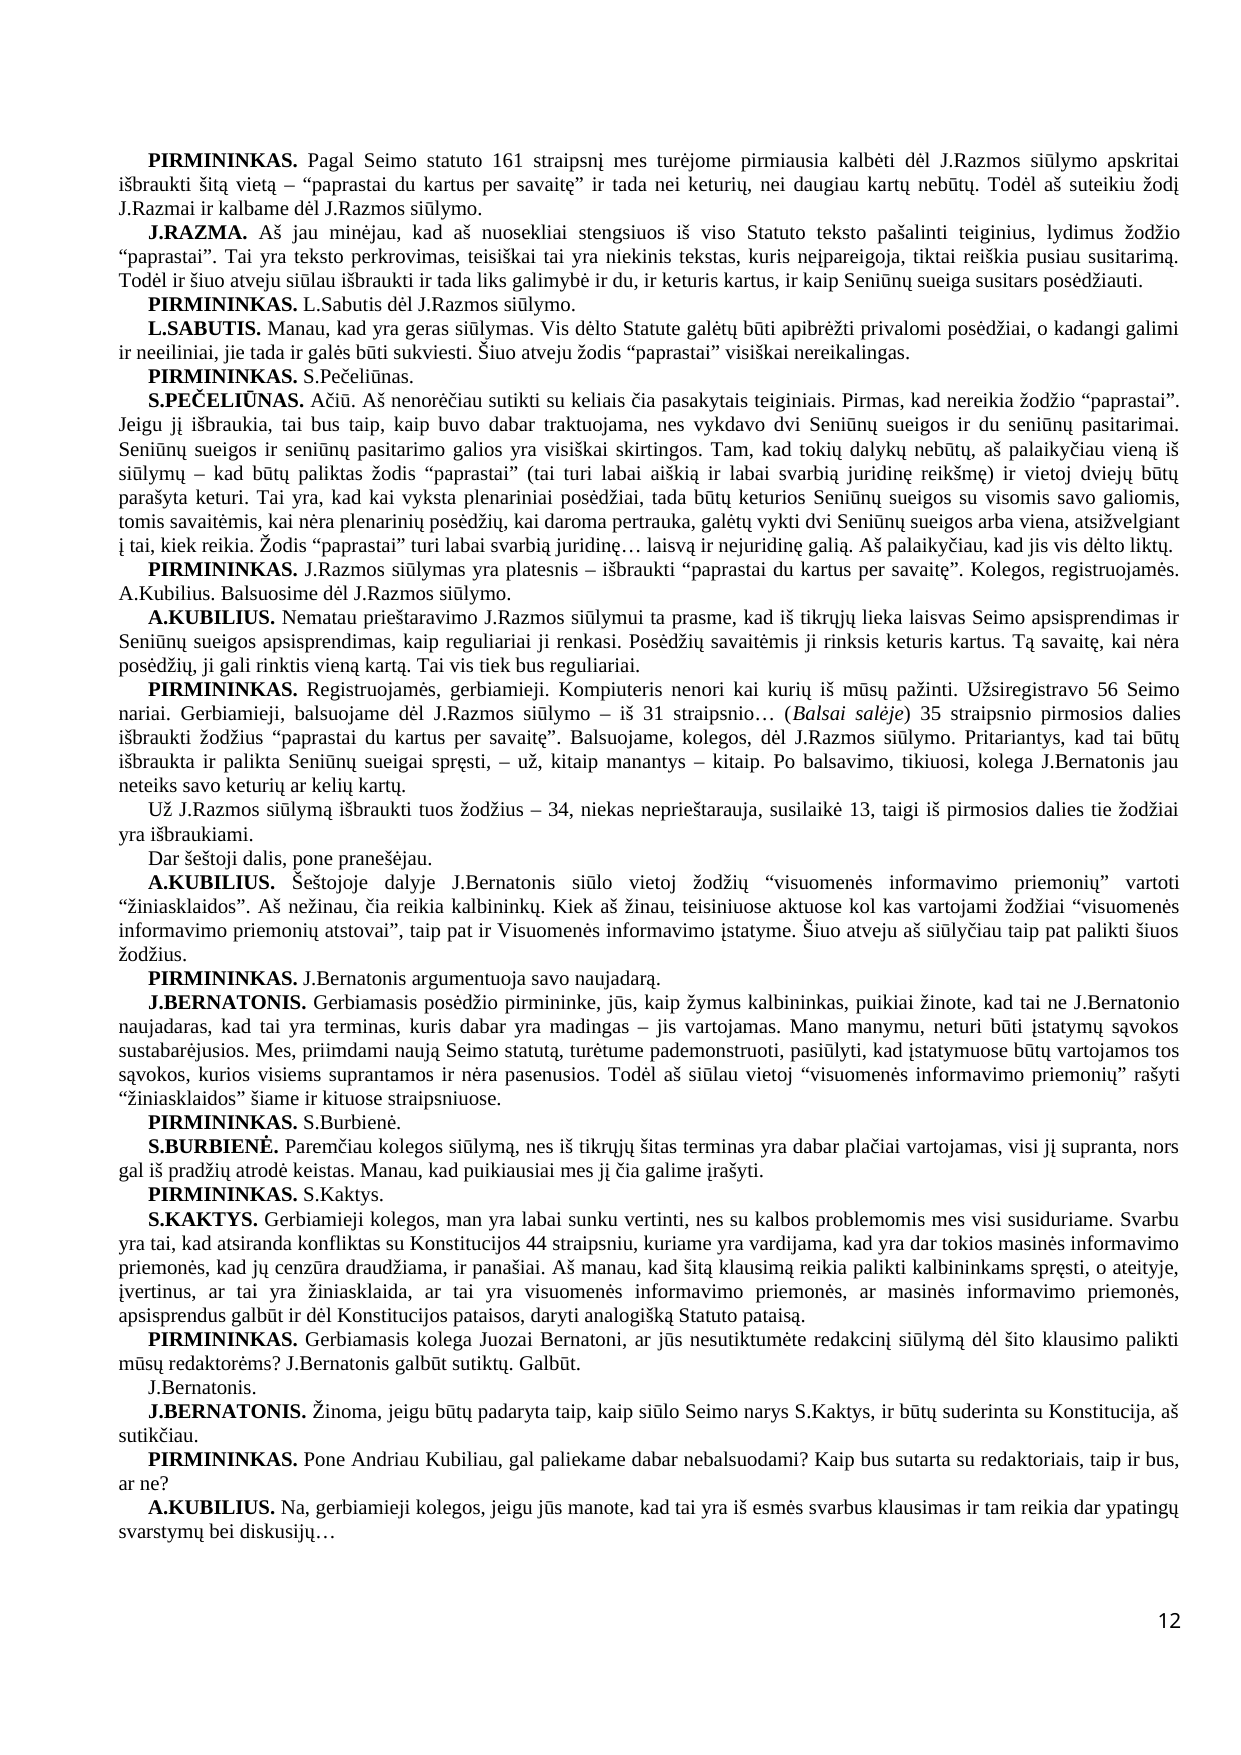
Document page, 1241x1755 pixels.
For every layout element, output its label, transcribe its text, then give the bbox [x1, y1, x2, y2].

text PIRMININKAS. S.Burbienė. [118, 1110, 1181, 1134]
text A.KUBILIUS. Nematau prieštaravimo J.Razmos siūlymui ta prasme, kad iš tikrųjų lieka laisvas Seimo apsisprendimas ir Seniūnų sueigos apsisprendimas, kaip reguliariai ji renkasi. Posėdžių savaitėmis ji rinksis keturis kartus. Tą savaitę, kai nėra posėdžių, ji gali rinktis vieną kartą. Tai vis tiek bus reguliariai. [118, 605, 1181, 677]
text PIRMININKAS. L.Sabutis dėl J.Razmos siūlymo. [118, 292, 1181, 316]
text PIRMININKAS. Pone Andriau Kubiliau, gal paliekame dabar nebalsuodami? Kaip bus sutarta su redaktoriais, taip ir bus, ar ne? [118, 1447, 1181, 1495]
text A.KUBILIUS. Na, gerbiamieji kolegos, jeigu jūs manote, kad tai yra iš esmės svarbus klausimas ir tam reikia dar ypatingų svarstymų bei diskusijų… [118, 1495, 1181, 1543]
text S.BURBIENĖ. Paremčiau kolegos siūlymą, nes iš tikrųjų šitas terminas yra dabar plačiai vartojamas, visi jį supranta, nors gal iš pradžių atrodė keistas. Manau, kad puikiausiai mes jį čia galime įrašyti. [118, 1134, 1181, 1182]
text S.PEČELIŪNAS. Ačiū. Aš nenorėčiau sutikti su keliais čia pasakytais teiginiais. Pirmas, kad nereikia žodžio “paprastai”. Jeigu jį išbraukia, tai bus taip, kaip buvo dabar traktuojama, nes vykdavo dvi Seniūnų sueigos ir du seniūnų pasitarimai. Seniūnų sueigos ir seniūnų pasitarimo galios yra visiškai skirtingos. Tam, kad tokių dalykų nebūtų, aš palaikyčiau vieną iš siūlymų – kad būtų paliktas žodis “paprastai” (tai turi labai aiškią ir labai svarbią juridinę reikšmę) ir vietoj dviejų būtų parašyta keturi. Tai yra, kad kai vyksta plenariniai posėdžiai, tada būtų keturios Seniūnų sueigos su visomis savo galiomis, tomis savaitėmis, kai nėra plenarinių posėdžių, kai daroma pertrauka, galėtų vykti dvi Seniūnų sueigos arba viena, atsižvelgiant į tai, kiek reikia. Žodis “paprastai” turi labai svarbią juridinę… laisvą ir nejuridinę galią. Aš palaikyčiau, kad jis vis dėlto liktų. [118, 388, 1181, 557]
text J.BERNATONIS. Gerbiamasis posėdžio pirmininke, jūs, kaip žymus kalbininkas, puikiai žinote, kad tai ne J.Bernatonio naujadaras, kad tai yra terminas, kuris dabar yra madingas – jis vartojamas. Mano manymu, neturi būti įstatymų sąvokos sustabarėjusios. Mes, priimdami naują Seimo statutą, turėtume pademonstruoti, pasiūlyti, kad įstatymuose būtų vartojamos tos sąvokos, kurios visiems suprantamos ir nėra pasenusios. Todėl aš siūlau vietoj “visuomenės informavimo priemonių” rašyti “žiniasklaidos” šiame ir kituose straipsniuose. [118, 990, 1181, 1110]
text S.KAKTYS. Gerbiamieji kolegos, man yra labai sunku vertinti, nes su kalbos problemomis mes visi susiduriame. Svarbu yra tai, kad atsiranda konfliktas su Konstitucijos 44 straipsniu, kuriame yra vardijama, kad yra dar tokios masinės informavimo priemonės, kad jų cenzūra draudžiama, ir panašiai. Aš manau, kad šitą klausimą reikia palikti kalbininkams spręsti, o ateityje, įvertinus, ar tai yra žiniasklaida, ar tai yra visuomenės informavimo priemonės, ar masinės informavimo priemonės, apsisprendus galbūt ir dėl Konstitucijos pataisos, daryti analogišką Statuto pataisą. [118, 1206, 1181, 1327]
text PIRMININKAS. Registruojamės, gerbiamieji. Kompiuteris nenori kai kurių iš mūsų pažinti. Užsiregistravo 56 Seimo nariai. Gerbiamieji, balsuojame dėl J.Razmos siūlymo – iš 31 straipsnio… (Balsai salėje) 35 straipsnio pirmosios dalies išbraukti žodžius “paprastai du kartus per savaitę”. Balsuojame, kolegos, dėl J.Razmos siūlymo. Pritariantys, kad tai būtų išbraukta ir palikta Seniūnų sueigai spręsti, – už, kitaip manantys – kitaip. Po balsavimo, tikiuosi, kolega J.Bernatonis jau neteiks savo keturių ar kelių kartų. [118, 677, 1181, 797]
text L.SABUTIS. Manau, kad yra geras siūlymas. Vis dėlto Statute galėtų būti apibrėžti privalomi posėdžiai, o kadangi galimi ir neeiliniai, jie tada ir galės būti sukviesti. Šiuo atveju žodis “paprastai” visiškai nereikalingas. [118, 316, 1181, 364]
text Dar šeštoji dalis, pone pranešėjau. [118, 846, 1181, 869]
text A.KUBILIUS. Šeštojoje dalyje J.Bernatonis siūlo vietoj žodžių “visuomenės informavimo priemonių” vartoti “žiniasklaidos”. Aš nežinau, čia reikia kalbininkų. Kiek aš žinau, teisiniuose aktuose kol kas vartojami žodžiai “visuomenės informavimo priemonių atstovai”, taip pat ir Visuomenės informavimo įstatyme. Šiuo atveju aš siūlyčiau taip pat palikti šiuos žodžius. [118, 869, 1181, 966]
text PIRMININKAS. Gerbiamasis kolega Juozai Bernatoni, ar jūs nesutiktumėte redakcinį siūlymą dėl šito klausimo palikti mūsų redaktorėms? J.Bernatonis galbūt sutiktų. Galbūt. [118, 1327, 1181, 1375]
text J.RAZMA. Aš jau minėjau, kad aš nuosekliai stengsiuos iš viso Statuto teksto pašalinti teiginius, lydimus žodžio “paprastai”. Tai yra teksto perkrovimas, teisiškai tai yra niekinis tekstas, kuris neįpareigoja, tiktai reiškia pusiau susitarimą. Todėl ir šiuo atveju siūlau išbraukti ir tada liks galimybė ir du, ir keturis kartus, ir kaip Seniūnų sueiga susitars posėdžiauti. [118, 220, 1181, 292]
text J.Bernatonis. [118, 1375, 1181, 1399]
text PIRMININKAS. J.Bernatonis argumentuoja savo naujadarą. [118, 966, 1181, 990]
text PIRMININKAS. J.Razmos siūlymas yra platesnis – išbraukti “paprastai du kartus per savaitę”. Kolegos, registruojamės. A.Kubilius. Balsuosime dėl J.Razmos siūlymo. [118, 557, 1181, 605]
text PIRMININKAS. Pagal Seimo statuto 161 straipsnį mes turėjome pirmiausia kalbėti dėl J.Razmos siūlymo apskritai išbraukti šitą vietą – “paprastai du kartus per savaitę” ir tada nei keturių, nei daugiau kartų nebūtų. Todėl aš suteikiu žodį J.Razmai ir kalbame dėl J.Razmos siūlymo. [118, 148, 1181, 220]
text PIRMININKAS. S.Pečeliūnas. [118, 364, 1181, 388]
text Už J.Razmos siūlymą išbraukti tuos žodžius – 34, niekas neprieštarauja, susilaikė 13, taigi iš pirmosios dalies tie žodžiai yra išbraukiami. [118, 797, 1181, 846]
text PIRMININKAS. S.Kaktys. [118, 1182, 1181, 1206]
text J.BERNATONIS. Žinoma, jeigu būtų padaryta taip, kaip siūlo Seimo narys S.Kaktys, ir būtų suderinta su Konstitucija, aš sutikčiau. [118, 1399, 1181, 1447]
